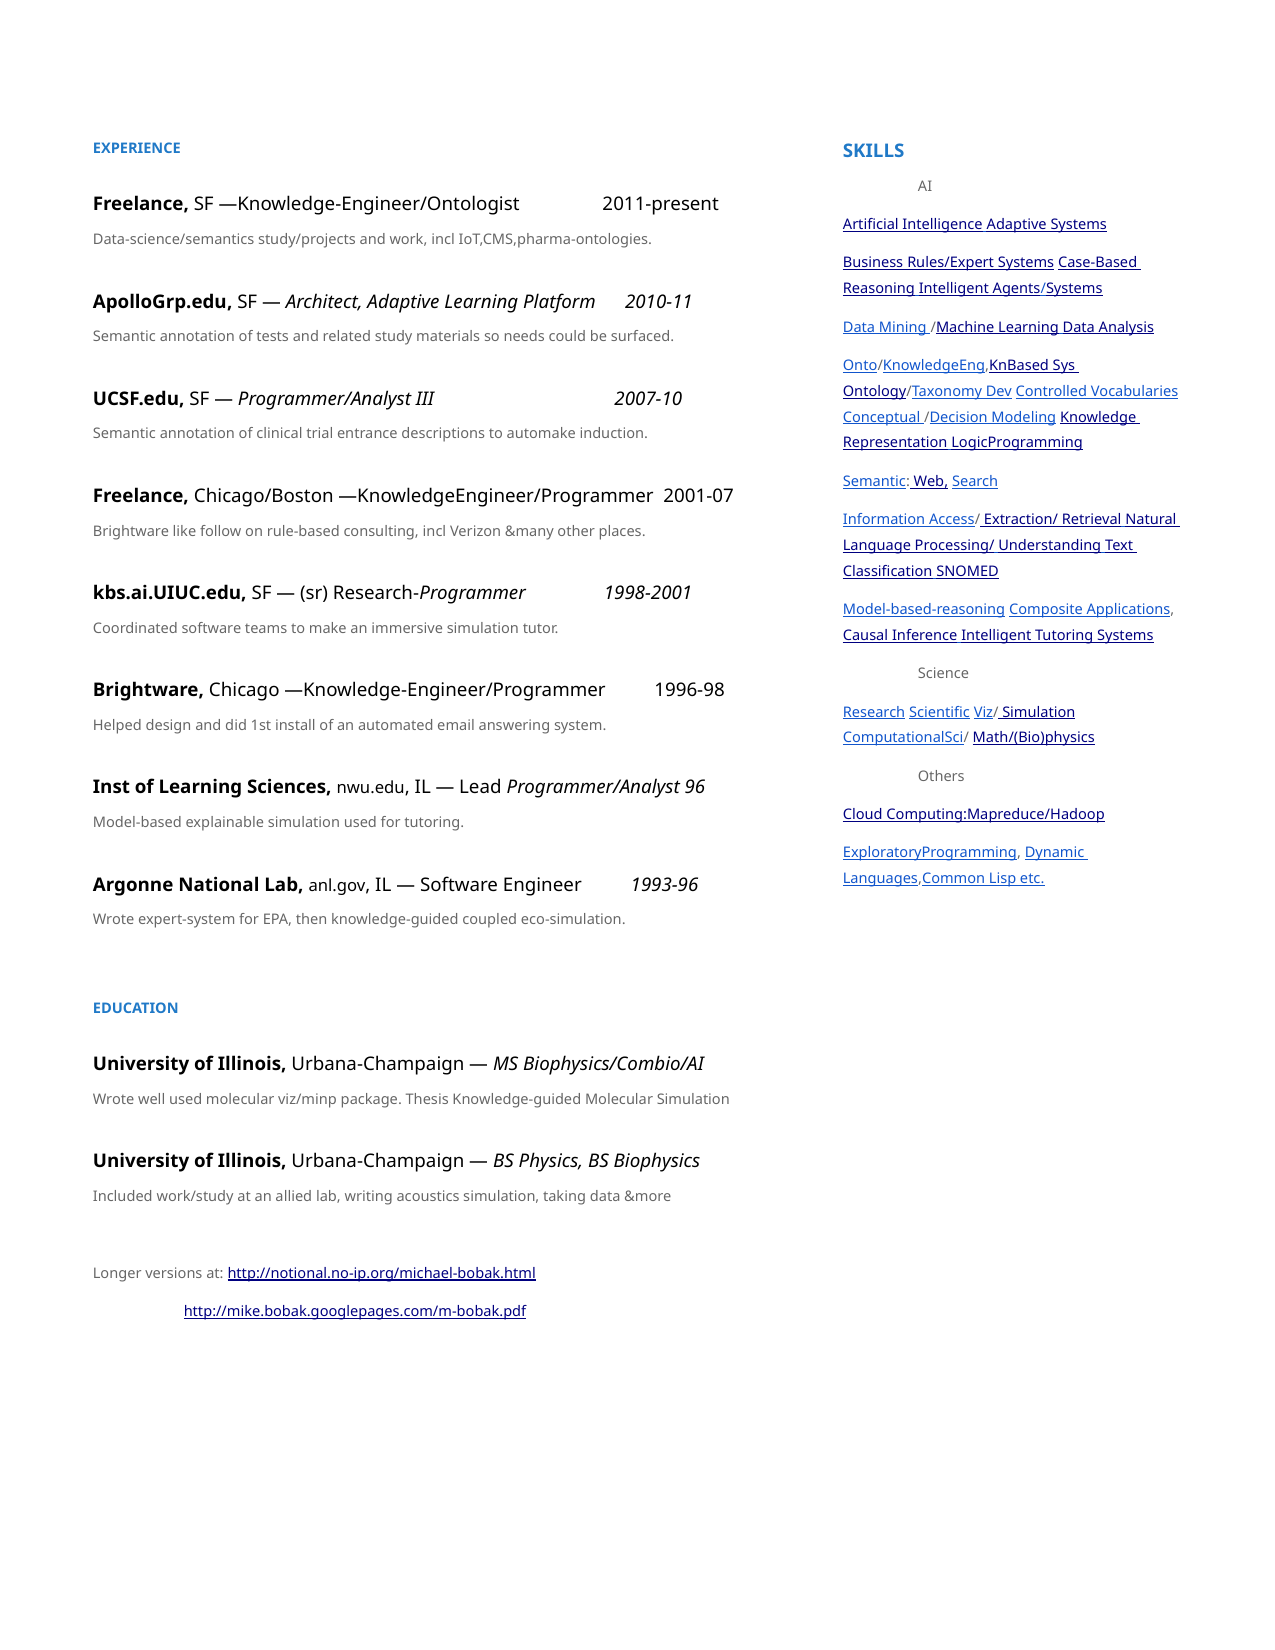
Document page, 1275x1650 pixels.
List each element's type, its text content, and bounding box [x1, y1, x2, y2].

table_cell EXPERIENCE Freelance, SF —Knowledge-Engineer/Ontologist 2011-present Data-science/semantics study/projects and work, incl IoT,CMS,pharma-ontologies. ApolloGrp.edu, SF — Architect, Adaptive Learning Platform 2010-11 Semantic annotation of tests and related study materials so needs could be surfaced. UCSF.edu, SF — Programmer/Analyst III 2007-10 Semantic annotation of clinical trial entrance descriptions to automake induction. Freelance, Chicago/Boston —KnowledgeEngineer/Programmer 2001-07 Brightware like follow on rule-based consulting, incl Verizon &many other places. kbs.ai.UIUC.edu, SF — (sr) Research-Programmer 1998-2001 Coordinated software teams to make an immersive simulation tutor. Brightware, Chicago —Knowledge-Engineer/Programmer 1996-98 Helped design and did 1st install of an automated email answering system. Inst of Learning Sciences, nwu.edu, IL — Lead Programmer/Analyst 96 Model-based explainable simulation used for tutoring. Argonne National Lab, anl.gov, IL — Software Engineer 1993-96 Wrote expert-system for EPA, then knowledge-guided coupled eco-simulation. EDUCATION University of Illinois, Urbana-Champaign — MS Biophysics/Combio/AI Wrote well used molecular viz/minp package. Thesis Knowledge-guided Molecular Simulation University of Illinois, Urbana-Champaign — BS Physics, BS Biophysics Included work/study at an allied lab, writing acoustics simulation, taking data &more Longer versions at: http://notional.no-ip.org/michael-bobak.html http://mike.bobak.googlepages.com/m-bobak.pdf [78, 60, 828, 1408]
table_cell SKILLS AI Artificial Intelligence Adaptive Systems Business Rules/Expert Systems Case-Based Reasoning Intelligent Agents/Systems Data Mining /Machine Learning Data Analysis Onto/KnowledgeEng,KnBased Sys Ontology/Taxonomy Dev Controlled Vocabularies Conceptual /Decision Modeling Knowledge Representation LogicProgramming Semantic: Web, Search Information Access/ Extraction/ Retrieval Natural Language Processing/ Understanding Text Classification SNOMED Model-based-reasoning Composite Applications, Causal Inference Intelligent Tutoring Systems Science Research Scientific Viz/ Simulation ComputationalSci/ Math/(Bio)physics Others Cloud Computing:Mapreduce/Hadoop ExploratoryProgramming, Dynamic Languages,Common Lisp etc. [828, 60, 1243, 1408]
